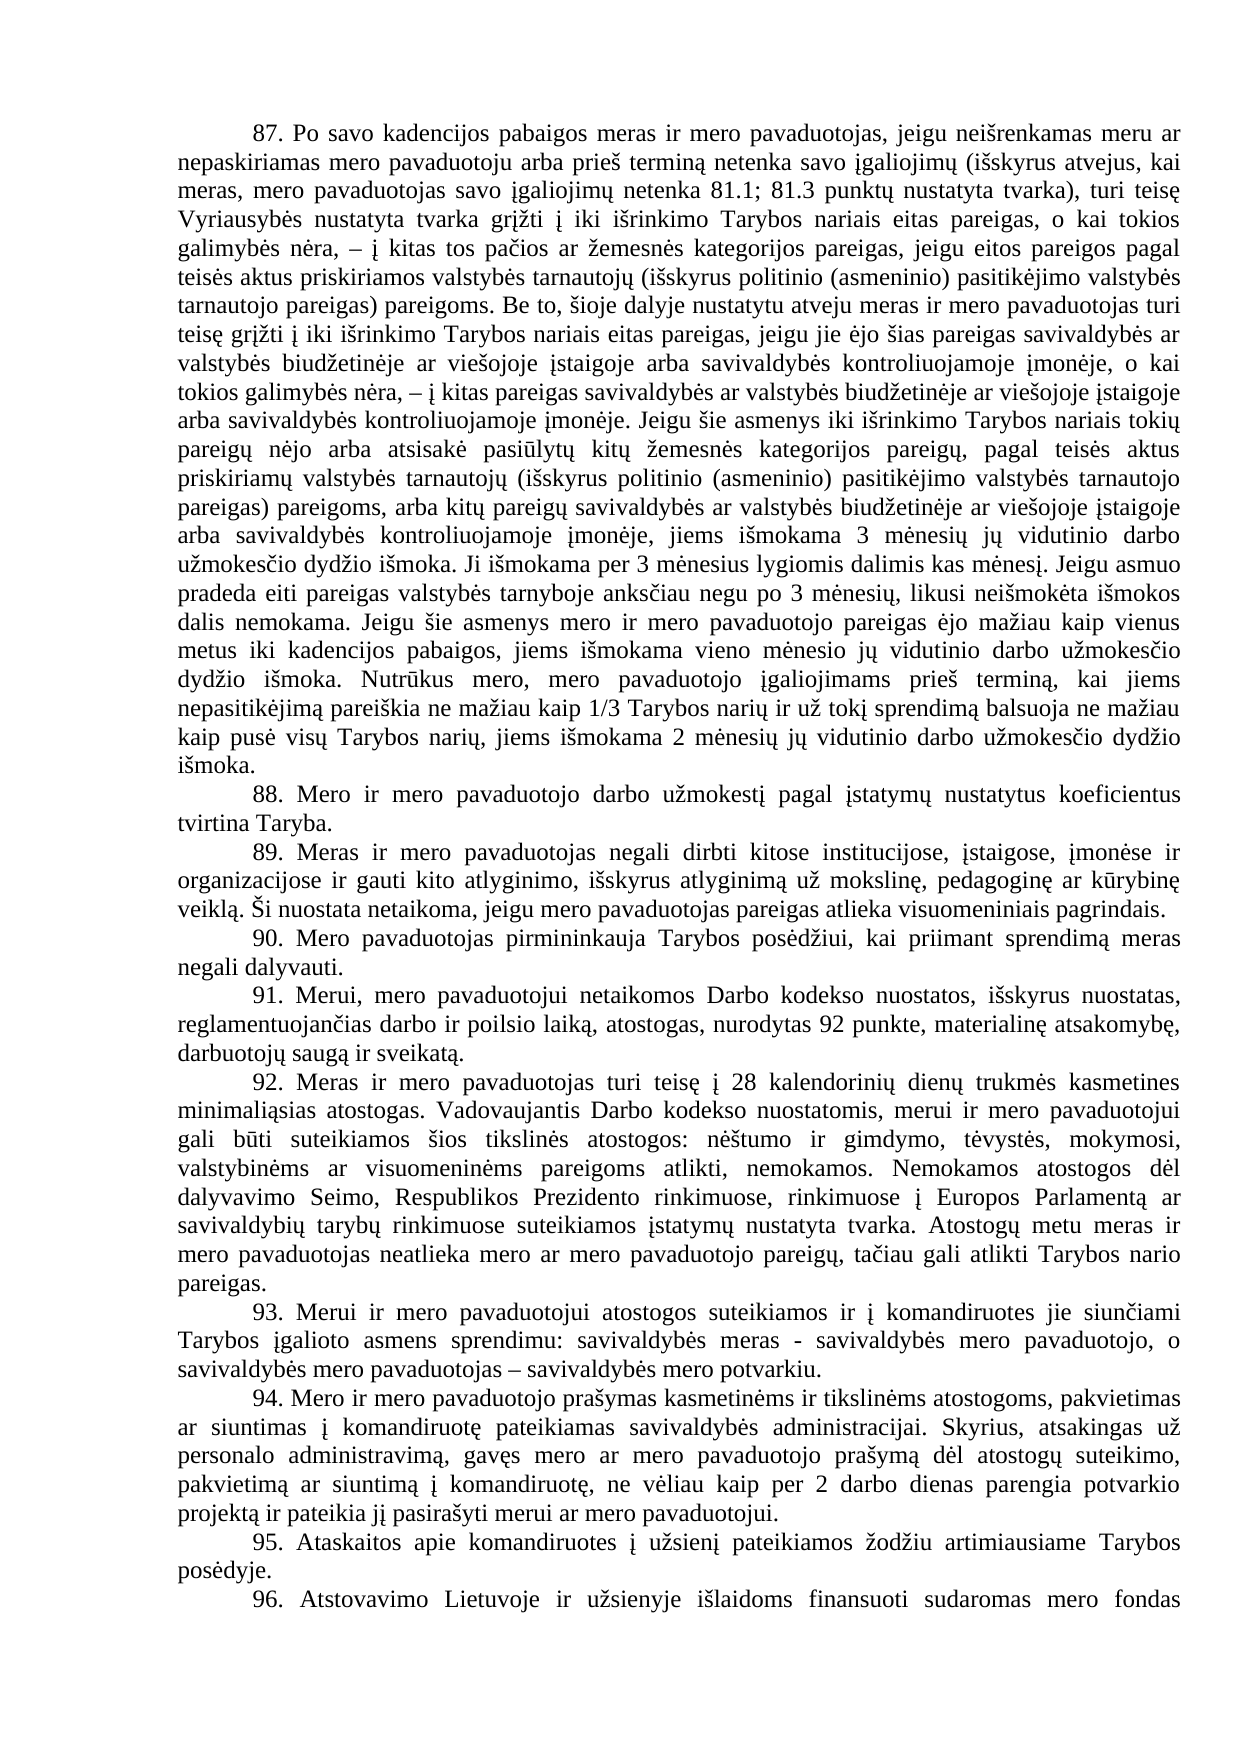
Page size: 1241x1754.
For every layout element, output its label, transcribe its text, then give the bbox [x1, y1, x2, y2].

text 90. Mero pavaduotojas pirmininkauja Tarybos posėdžiui, kai priimant sprendimą meras negali dalyvauti. [177, 923, 1181, 981]
text 91. Merui, mero pavaduotojui netaikomos Darbo kodekso nuostatos, išskyrus nuostatas, reglamentuojančias darbo ir poilsio laiką, atostogas, nurodytas 92 punkte, materialinę atsakomybę, darbuotojų saugą ir sveikatą. [177, 981, 1181, 1067]
text 94. Mero ir mero pavaduotojo prašymas kasmetinėms ir tikslinėms atostogoms, pakvietimas ar siuntimas į komandiruotę pateikiamas savivaldybės administracijai. Skyrius, atsakingas už personalo administravimą, gavęs mero ar mero pavaduotojo prašymą dėl atostogų suteikimo, pakvietimą ar siuntimą į komandiruotę, ne vėliau kaip per 2 darbo dienas parengia potvarkio projektą ir pateikia jį pasirašyti merui ar mero pavaduotojui. [177, 1383, 1181, 1527]
text 89. Meras ir mero pavaduotojas negali dirbti kitose institucijose, įstaigose, įmonėse ir organizacijose ir gauti kito atlyginimo, išskyrus atlyginimą už mokslinę, pedagoginę ar kūrybinę veiklą. Ši nuostata netaikoma, jeigu mero pavaduotojas pareigas atlieka visuomeniniais pagrindais. [177, 837, 1181, 923]
text 92. Meras ir mero pavaduotojas turi teisę į 28 kalendorinių dienų trukmės kasmetines minimaliąsias atostogas. Vadovaujantis Darbo kodekso nuostatomis, merui ir mero pavaduotojui gali būti suteikiamos šios tikslinės atostogos: nėštumo ir gimdymo, tėvystės, mokymosi, valstybinėms ar visuomeninėms pareigoms atlikti, nemokamos. Nemokamos atostogos dėl dalyvavimo Seimo, Respublikos Prezidento rinkimuose, rinkimuose į Europos Parlamentą ar savivaldybių tarybų rinkimuose suteikiamos įstatymų nustatyta tvarka. Atostogų metu meras ir mero pavaduotojas neatlieka mero ar mero pavaduotojo pareigų, tačiau gali atlikti Tarybos nario pareigas. [177, 1067, 1181, 1297]
text 95. Ataskaitos apie komandiruotes į užsienį pateikiamos žodžiu artimiausiame Tarybos posėdyje. [177, 1527, 1181, 1584]
text 88. Mero ir mero pavaduotojo darbo užmokestį pagal įstatymų nustatytus koeficientus tvirtina Taryba. [177, 779, 1181, 837]
text 87. Po savo kadencijos pabaigos meras ir mero pavaduotojas, jeigu neišrenkamas meru ar nepaskiriamas mero pavaduotoju arba prieš terminą netenka savo įgaliojimų (išskyrus atvejus, kai meras, mero pavaduotojas savo įgaliojimų netenka 81.1; 81.3 punktų nustatyta tvarka), turi teisę Vyriausybės nustatyta tvarka grįžti į iki išrinkimo Tarybos nariais eitas pareigas, o kai tokios galimybės nėra, – į kitas tos pačios ar žemesnės kategorijos pareigas, jeigu eitos pareigos pagal teisės aktus priskiriamos valstybės tarnautojų (išskyrus politinio (asmeninio) pasitikėjimo valstybės tarnautojo pareigas) pareigoms. Be to, šioje dalyje nustatytu atveju meras ir mero pavaduotojas turi teisę grįžti į iki išrinkimo Tarybos nariais eitas pareigas, jeigu jie ėjo šias pareigas savivaldybės ar valstybės biudžetinėje ar viešojoje įstaigoje arba savivaldybės kontroliuojamoje įmonėje, o kai tokios galimybės nėra, – į kitas pareigas savivaldybės ar valstybės biudžetinėje ar viešojoje įstaigoje arba savivaldybės kontroliuojamoje įmonėje. Jeigu šie asmenys iki išrinkimo Tarybos nariais tokių pareigų nėjo arba atsisakė pasiūlytų kitų žemesnės kategorijos pareigų, pagal teisės aktus priskiriamų valstybės tarnautojų (išskyrus politinio (asmeninio) pasitikėjimo valstybės tarnautojo pareigas) pareigoms, arba kitų pareigų savivaldybės ar valstybės biudžetinėje ar viešojoje įstaigoje arba savivaldybės kontroliuojamoje įmonėje, jiems išmokama 3 mėnesių jų vidutinio darbo užmokesčio dydžio išmoka. Ji išmokama per 3 mėnesius lygiomis dalimis kas mėnesį. Jeigu asmuo pradeda eiti pareigas valstybės tarnyboje anksčiau negu po 3 mėnesių, likusi neišmokėta išmokos dalis nemokama. Jeigu šie asmenys mero ir mero pavaduotojo pareigas ėjo mažiau kaip vienus metus iki kadencijos pabaigos, jiems išmokama vieno mėnesio jų vidutinio darbo užmokesčio dydžio išmoka. Nutrūkus mero, mero pavaduotojo įgaliojimams prieš terminą, kai jiems nepasitikėjimą pareiškia ne mažiau kaip 1/3 Tarybos narių ir už tokį sprendimą balsuoja ne mažiau kaip pusė visų Tarybos narių, jiems išmokama 2 mėnesių jų vidutinio darbo užmokesčio dydžio išmoka. [177, 118, 1181, 779]
text 93. Merui ir mero pavaduotojui atostogos suteikiamos ir į komandiruotes jie siunčiami Tarybos įgalioto asmens sprendimu: savivaldybės meras - savivaldybės mero pavaduotojo, o savivaldybės mero pavaduotojas – savivaldybės mero potvarkiu. [177, 1297, 1181, 1383]
text 96. Atstovavimo Lietuvoje ir užsienyje išlaidoms finansuoti sudaromas mero fondas [177, 1584, 1181, 1613]
